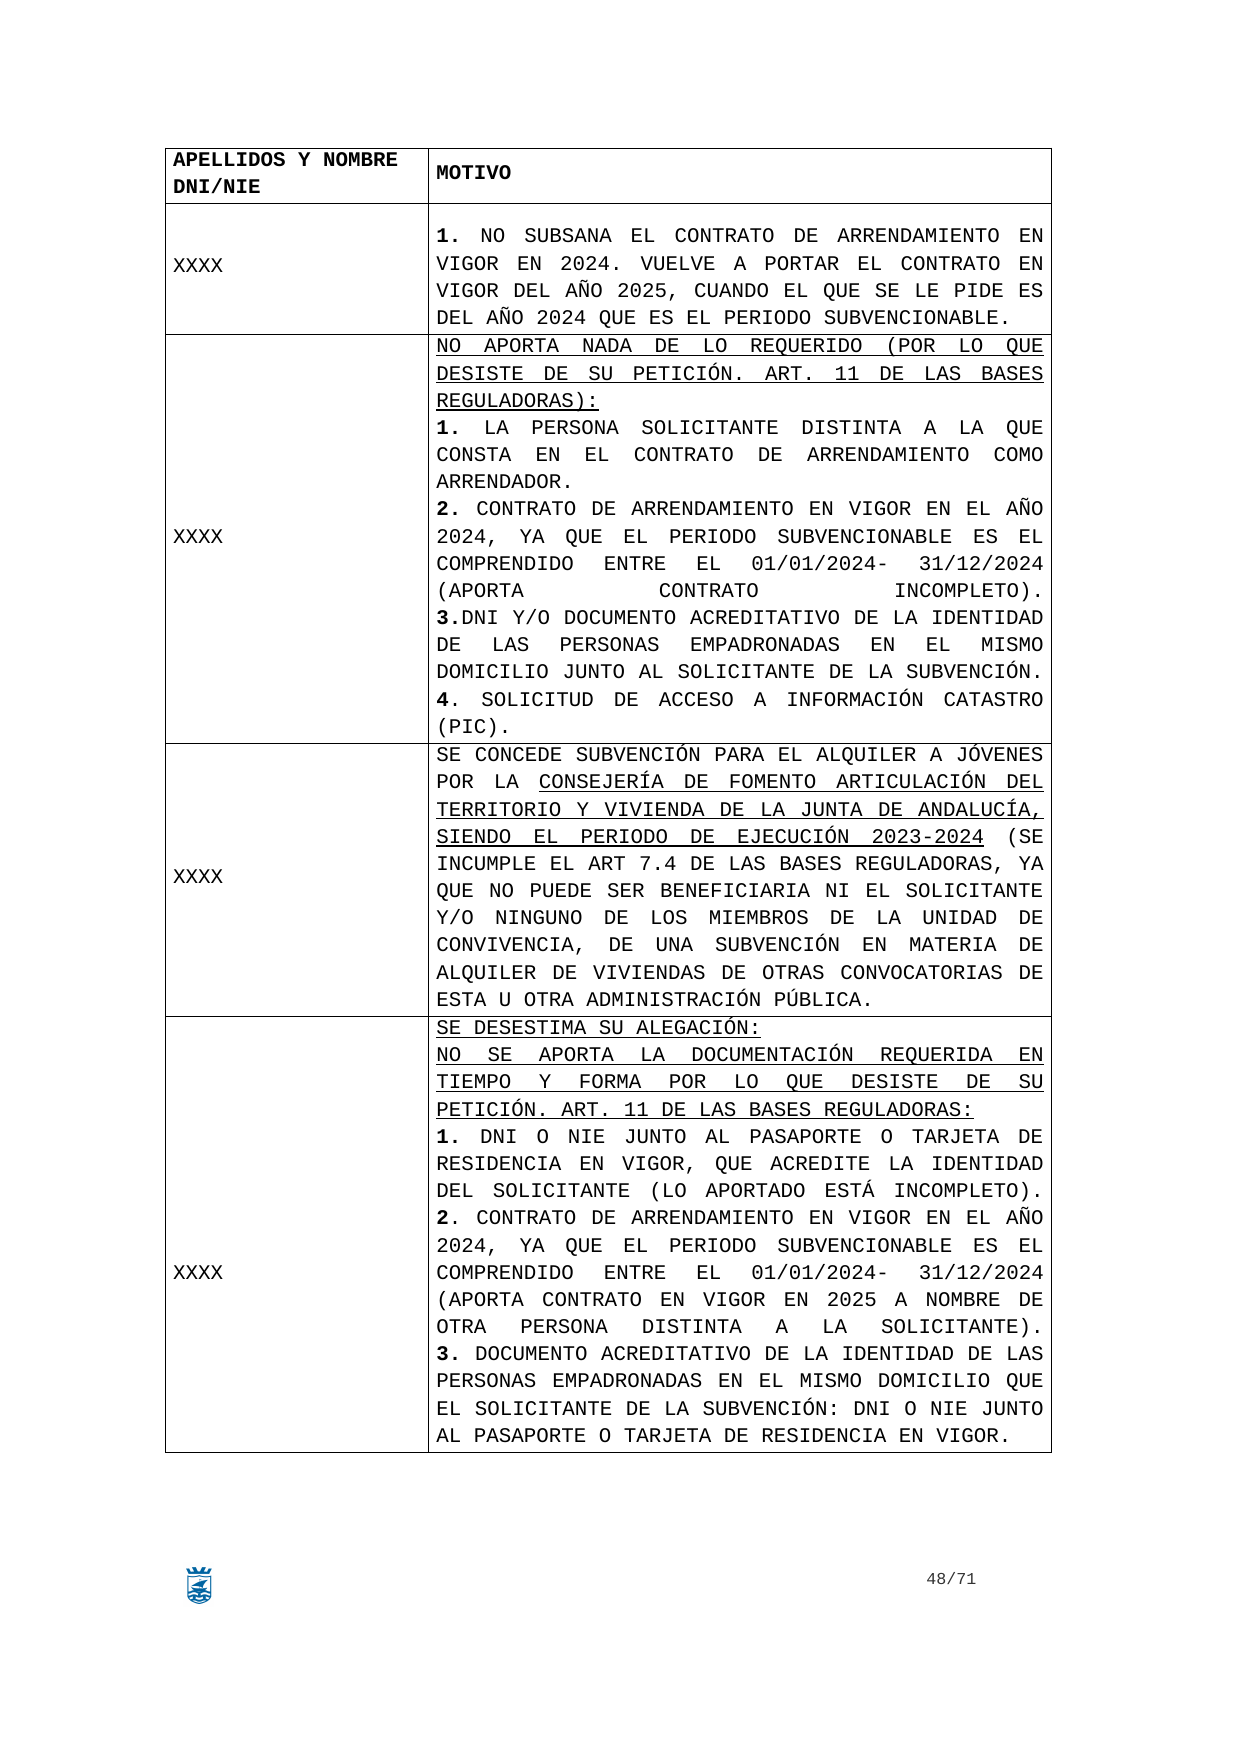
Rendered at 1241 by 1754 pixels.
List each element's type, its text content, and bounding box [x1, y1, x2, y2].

table_cell 1. NO SUBSANA EL CONTRATO DE ARRENDAMIENTO EN VIGOR EN 2024. VUELVE A PORTAR EL CONTRATO EN VIGOR DEL AÑO 2025, CUANDO EL QUE SE LE PIDE ES DEL AÑO 2024 QUE ES EL PERIODO SUBVENCIONABLE. [429, 204, 1051, 334]
picture [183, 1562, 214, 1607]
table_cell XXXX [166, 744, 428, 1016]
table_cell XXXX [166, 335, 428, 743]
table_cell SE CONCEDE SUBVENCIÓN PARA EL ALQUILER A JÓVENES POR LA CONSEJERÍA DE FOMENTO ARTICULACIÓN DEL TERRITORIO Y VIVIENDA DE LA JUNTA DE ANDALUCÍA, SIENDO EL PERIODO DE EJECUCIÓN 2023-2024 (SE INCUMPLE EL ART 7.4 DE LAS BASES REGULADORAS, YA QUE NO PUEDE SER BENEFICIARIA NI EL SOLICITANTE Y/O NINGUNO DE LOS MIEMBROS DE LA UNIDAD DE CONVIVENCIA, DE UNA SUBVENCIÓN EN MATERIA DE ALQUILER DE VIVIENDAS DE OTRAS CONVOCATORIAS DE ESTA U OTRA ADMINISTRACIÓN PÚBLICA. [429, 744, 1051, 1016]
table_cell SE DESESTIMA SU ALEGACIÓN: NO SE APORTA LA DOCUMENTACIÓN REQUERIDA EN TIEMPO Y FORMA POR LO QUE DESISTE DE SU PETICIÓN. ART. 11 DE LAS BASES REGULADORAS: 1. DNI O NIE JUNTO AL PASAPORTE O TARJETA DE RESIDENCIA EN VIGOR, QUE ACREDITE LA IDENTIDAD DEL SOLICITANTE (LO APORTADO ESTÁ INCOMPLETO). 2. CONTRATO DE ARRENDAMIENTO EN VIGOR EN EL AÑO 2024, YA QUE EL PERIODO SUBVENCIONABLE ES EL COMPRENDIDO ENTRE EL 01/01/2024- 31/12/2024 (APORTA CONTRATO EN VIGOR EN 2025 A NOMBRE DE OTRA PERSONA DISTINTA A LA SOLICITANTE). 3. DOCUMENTO ACREDITATIVO DE LA IDENTIDAD DE LAS PERSONAS EMPADRONADAS EN EL MISMO DOMICILIO QUE EL SOLICITANTE DE LA SUBVENCIÓN: DNI O NIE JUNTO AL PASAPORTE O TARJETA DE RESIDENCIA EN VIGOR. [429, 1017, 1051, 1452]
table_cell NO APORTA NADA DE LO REQUERIDO (POR LO QUE DESISTE DE SU PETICIÓN. ART. 11 DE LAS BASES REGULADORAS): 1. LA PERSONA SOLICITANTE DISTINTA A LA QUE CONSTA EN EL CONTRATO DE ARRENDAMIENTO COMO ARRENDADOR. 2. CONTRATO DE ARRENDAMIENTO EN VIGOR EN EL AÑO 2024, YA QUE EL PERIODO SUBVENCIONABLE ES EL COMPRENDIDO ENTRE EL 01/01/2024- 31/12/2024 (APORTA CONTRATO INCOMPLETO). 3.DNI Y/O DOCUMENTO ACREDITATIVO DE LA IDENTIDAD DE LAS PERSONAS EMPADRONADAS EN EL MISMO DOMICILIO JUNTO AL SOLICITANTE DE LA SUBVENCIÓN. 4. SOLICITUD DE ACCESO A INFORMACIÓN CATASTRO (PIC). [429, 335, 1051, 743]
table_header APELLIDOS Y NOMBRE DNI/NIE [166, 149, 428, 203]
table_cell XXXX [166, 1017, 428, 1452]
table_header MOTIVO [429, 149, 1051, 203]
table_cell XXXX [166, 204, 428, 334]
